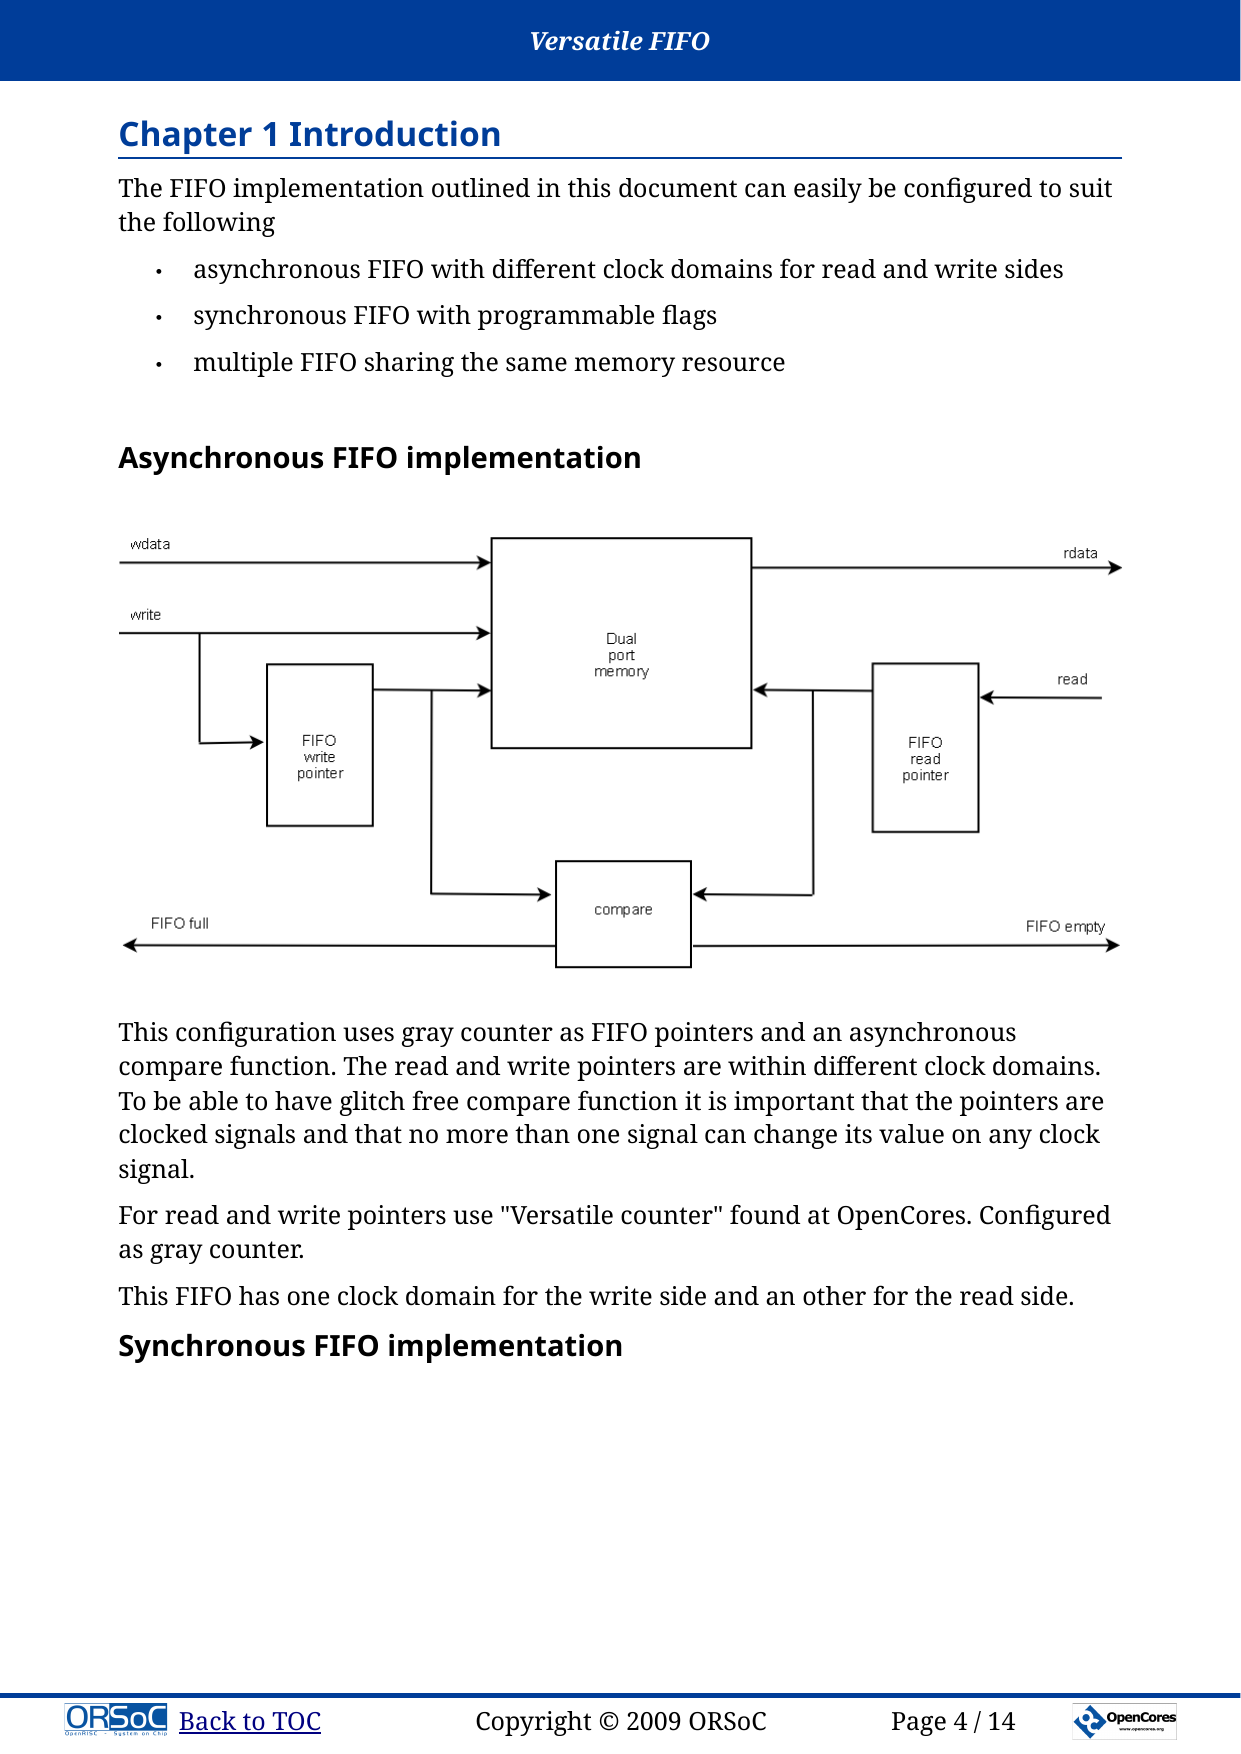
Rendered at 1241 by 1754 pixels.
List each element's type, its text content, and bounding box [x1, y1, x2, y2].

subtitle Asynchronous FIFO implementation [118, 438, 1122, 477]
subtitle Chapter 1 Introduction [118, 111, 1122, 157]
subtitle Synchronous FIFO implementation [118, 1325, 1122, 1365]
text The FIFO implementation outlined in this document can easily be configured to suit the following [118, 171, 1122, 239]
text For read and write pointers use "Versatile counter" found at OpenCores. Configured as gray counter. [118, 1198, 1122, 1266]
picture [1072, 1703, 1177, 1740]
picture [118, 535, 1123, 969]
list synchronous FIFO with programmable flags [156, 298, 1122, 332]
text This configuration uses gray counter as FIFO pointers and an asynchronous compare function. The read and write pointers are within different clock domains. To be able to have glitch free compare function it is important that the pointers are clocked signals and that no more than one signal can change its value on any clock signal. [118, 1015, 1122, 1185]
list multiple FIFO sharing the same memory resource [156, 344, 1122, 378]
list asynchronous FIFO with different clock domains for read and write sides [156, 251, 1122, 285]
text This FIFO has one clock domain for the write side and an other for the read side. [118, 1278, 1122, 1312]
picture [64, 1703, 168, 1736]
